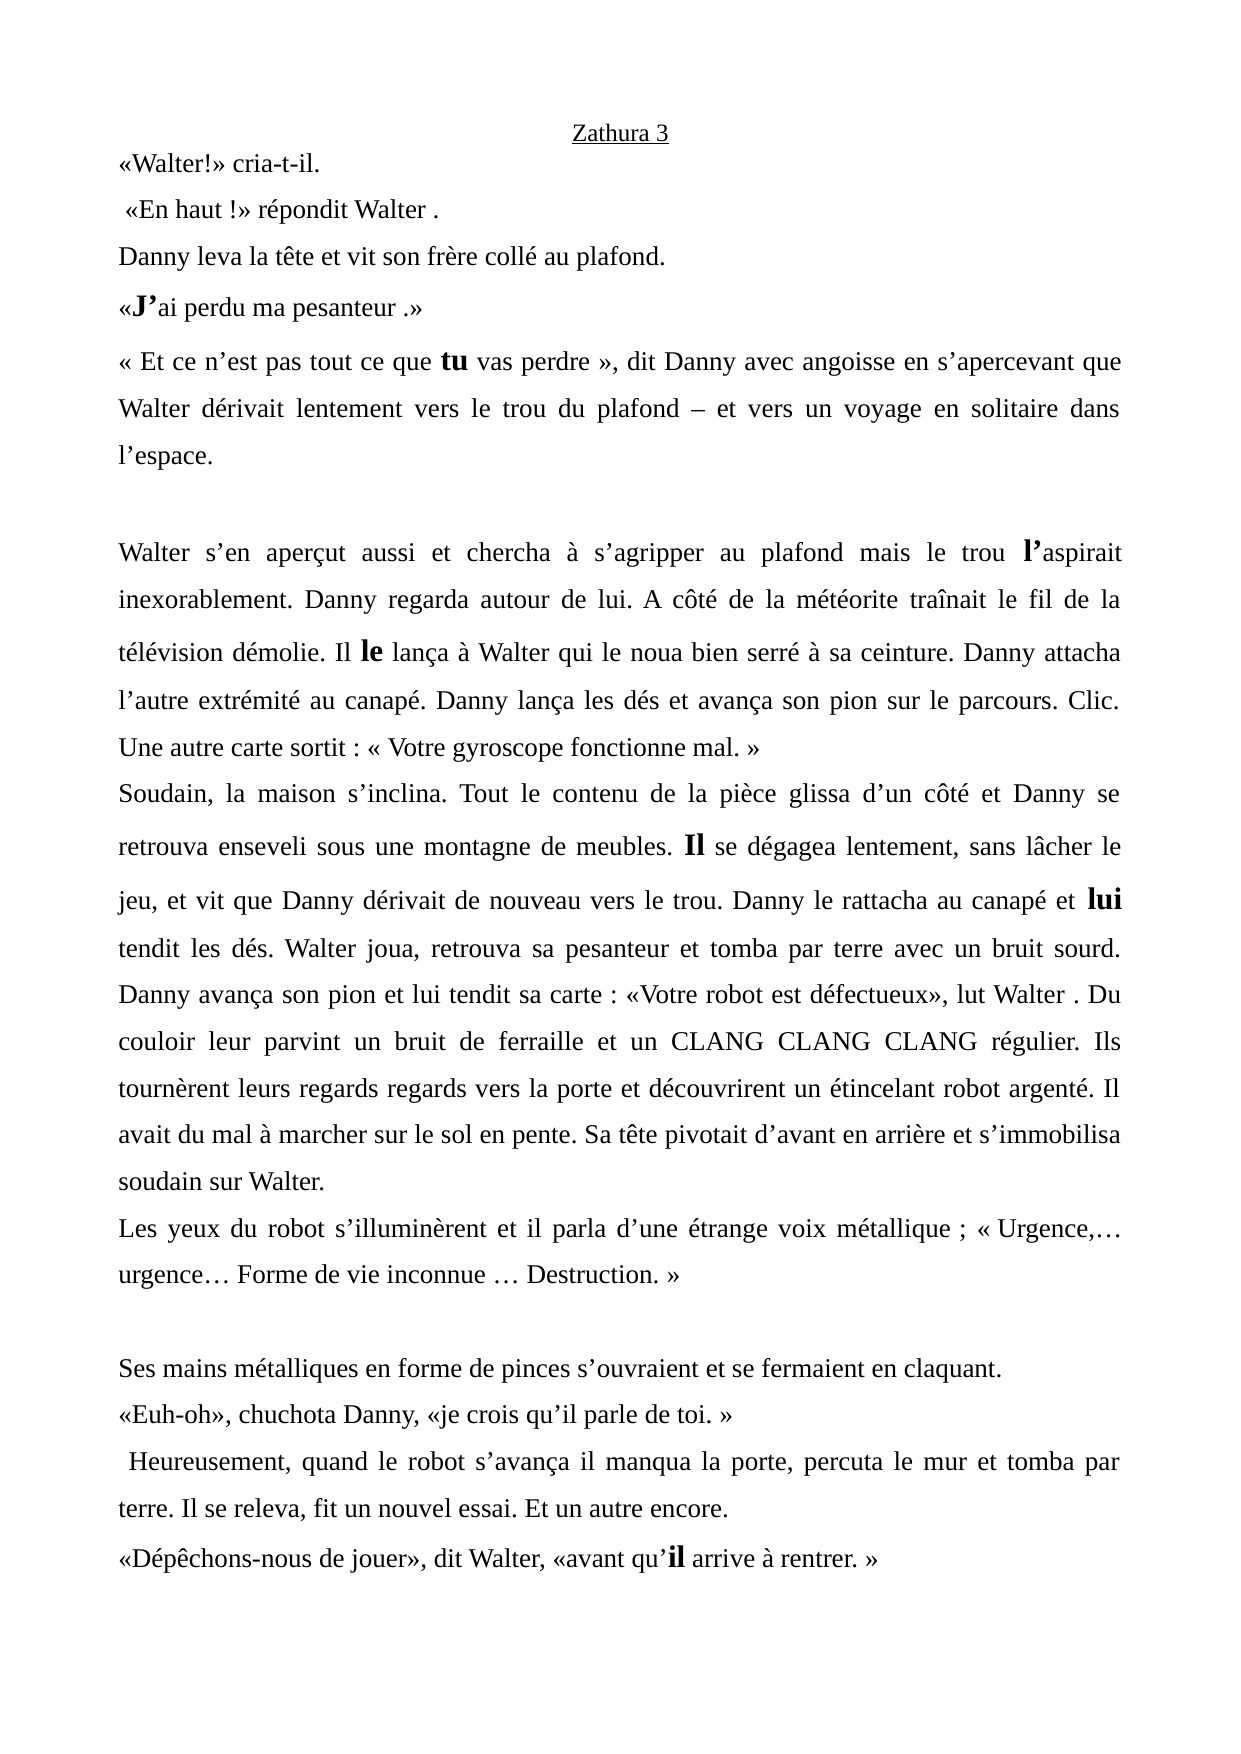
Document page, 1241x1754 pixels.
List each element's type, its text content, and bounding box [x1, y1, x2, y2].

text «J’ai perdu ma pesanteur .» [118, 287, 1122, 323]
text Walter s’en aperçut aussi et chercha à s’agripper au plafond mais le trou l’aspirait inexorablement. Danny regarda autour de lui. A côté de la météorite traînait le fil de la télévision démolie. Il le lança à Walter qui le noua bien serré à sa ceinture. Danny attacha l’autre extrémité au canapé. Danny lança les dés et avança son pion sur le parcours. Clic. Une autre carte sortit : « Votre gyroscope fonctionne mal. » [118, 532, 1122, 762]
text «Dépêchons-nous de jouer», dit Walter, «avant qu’il arrive à rentrer. » [118, 1538, 1122, 1574]
text Zathura 3 [118, 118, 1122, 147]
text « Et ce n’est pas tout ce que tu vas perdre », dit Danny avec angoisse en s’apercevant que Walter dérivait lentement vers le trou du plafond – et vers un voyage en solitaire dans l’espace. [118, 341, 1122, 470]
text «En haut !» répondit Walter . [118, 193, 1122, 225]
text «Walter!» cria-t-il. [118, 147, 1122, 178]
text Soudain, la maison s’inclina. Tout le contenu de la pièce glissa d’un côté et Danny se retrouva enseveli sous une montagne de meubles. Il se dégagea lentement, sans lâcher le jeu, et vit que Danny dérivait de nouveau vers le trou. Danny le rattacha au canapé et lui tendit les dés. Walter joua, retrouva sa pesanteur et tomba par terre avec un bruit sourd. Danny avança son pion et lui tendit sa carte : «Votre robot est défectueux», lut Walter . Du couloir leur parvint un bruit de ferraille et un CLANG CLANG CLANG régulier. Ils tournèrent leurs regards regards vers la porte et découvrirent un étincelant robot argenté. Il avait du mal à marcher sur le sol en pente. Sa tête pivotait d’avant en arrière et s’immobilisa soudain sur Walter. [118, 777, 1122, 1196]
text Heureusement, quand le robot s’avança il manqua la porte, percuta le mur et tomba par terre. Il se releva, fit un nouvel essai. Et un autre encore. [118, 1445, 1122, 1523]
text Danny leva la tête et vit son frère collé au plafond. [118, 240, 1122, 271]
text Les yeux du robot s’illuminèrent et il parla d’une étrange voix métallique ; « Urgence,… urgence… Forme de vie inconnue … Destruction. » [118, 1212, 1122, 1290]
text «Euh-oh», chuchota Danny, «je crois qu’il parle de toi. » [118, 1398, 1122, 1430]
text Ses mains métalliques en forme de pinces s’ouvraient et se fermaient en claquant. [118, 1352, 1122, 1383]
